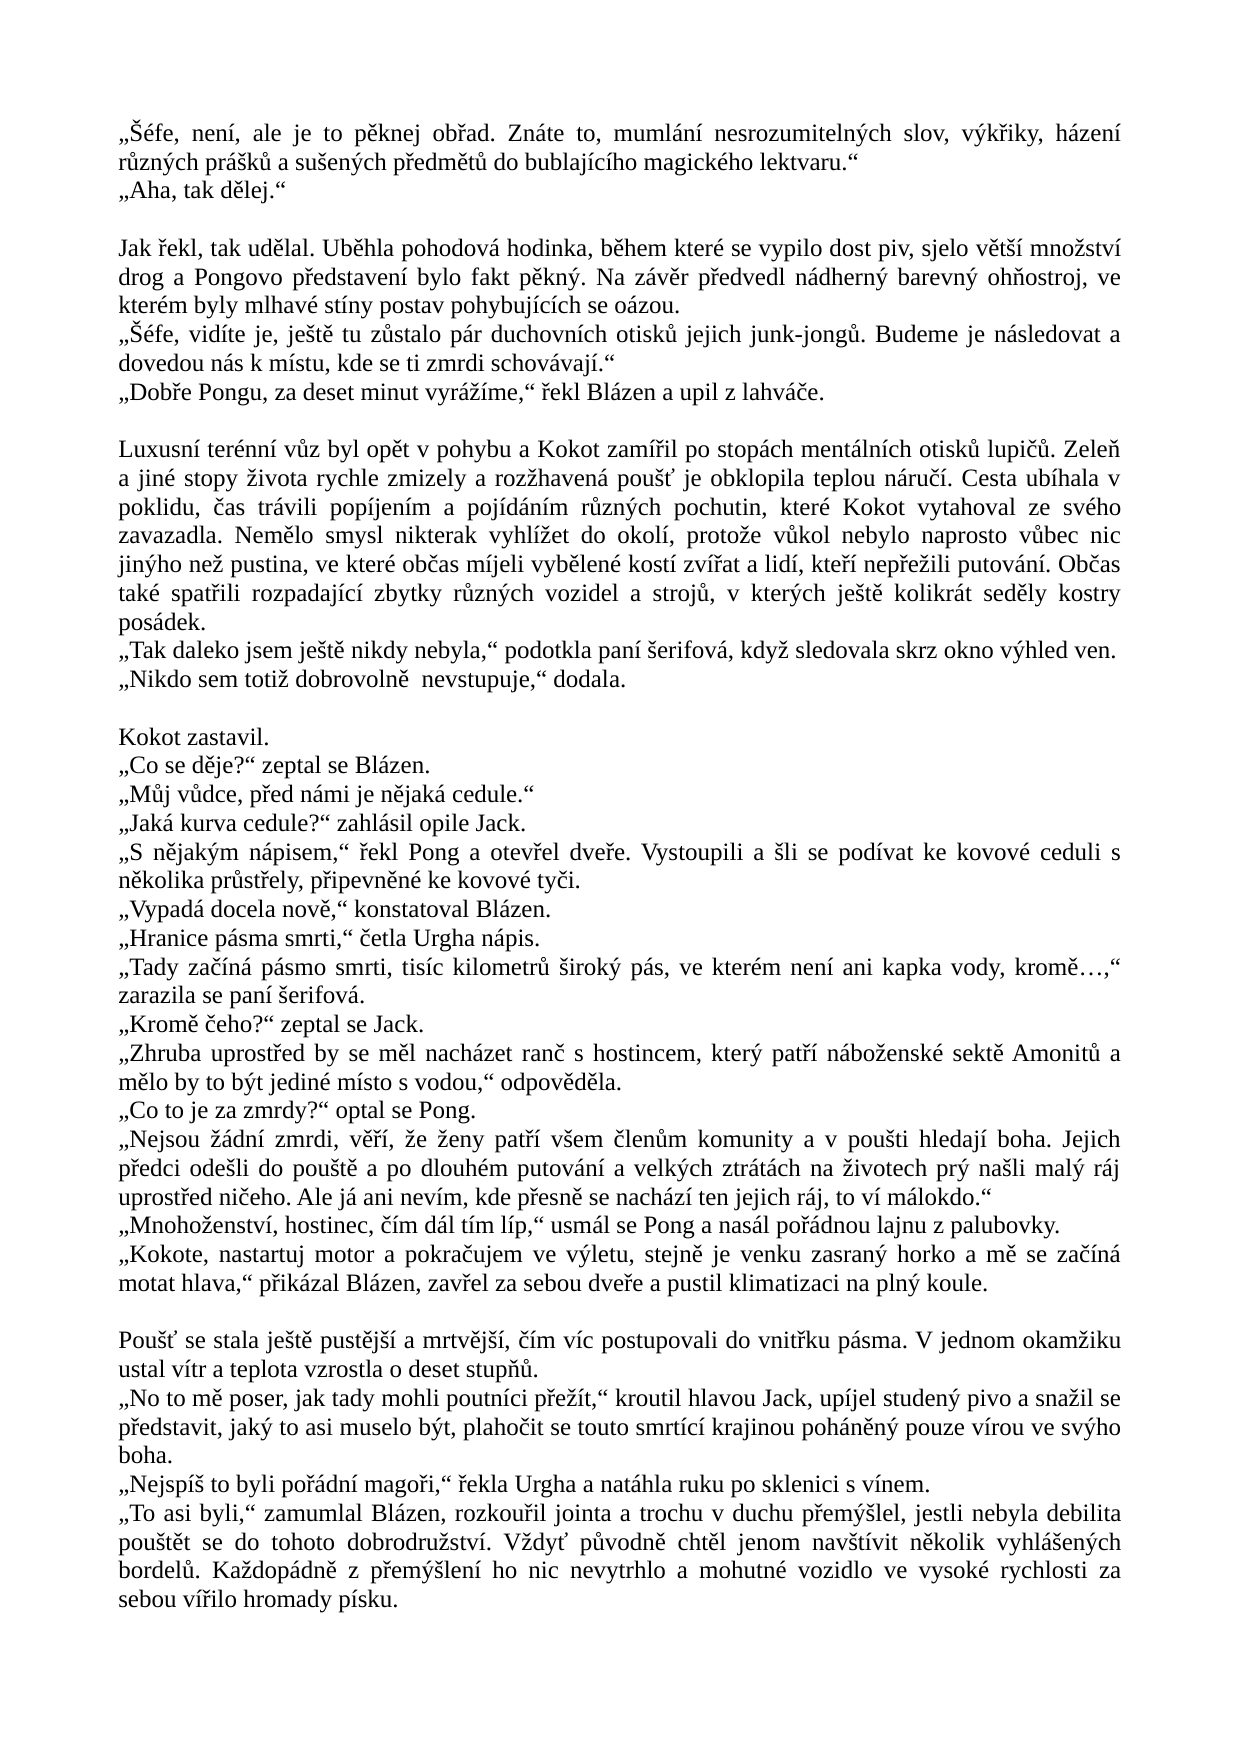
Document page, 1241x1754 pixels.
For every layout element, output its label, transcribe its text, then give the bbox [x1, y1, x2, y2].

text „Kromě čeho?“ zeptal se Jack. [118, 1009, 1122, 1038]
text „Mnohoženství, hostinec, čím dál tím líp,“ usmál se Pong a nasál pořádnou lajnu z palubovky. [118, 1211, 1122, 1239]
text Kokot zastavil. [118, 722, 1122, 751]
text „Co se děje?“ zeptal se Blázen. [118, 751, 1122, 779]
text „Nejsou žádní zmrdi, věří, že ženy patří všem členům komunity a v poušti hledají boha. Jejich předci odešli do pouště a po dlouhém putování a velkých ztrátách na životech prý našli malý ráj uprostřed ničeho. Ale já ani nevím, kde přesně se nachází ten jejich ráj, to ví málokdo.“ [118, 1124, 1122, 1211]
text „Tady začíná pásmo smrti, tisíc kilometrů široký pás, ve kterém není ani kapka vody, kromě…,“ zarazila se paní šerifová. [118, 952, 1122, 1009]
text „Můj vůdce, před námi je nějaká cedule.“ [118, 779, 1122, 808]
text „Co to je za zmrdy?“ optal se Pong. [118, 1096, 1122, 1124]
text „Tak daleko jsem ještě nikdy nebyla,“ podotkla paní šerifová, když sledovala skrz okno výhled ven. [118, 636, 1122, 664]
text „To asi byli,“ zamumlal Blázen, rozkouřil jointa a trochu v duchu přemýšlel, jestli nebyla debilita pouštět se do tohoto dobrodružství. Vždyť původně chtěl jenom navštívit několik vyhlášených bordelů. Každopádně z přemýšlení ho nic nevytrhlo a mohutné vozidlo ve vysoké rychlosti za sebou vířilo hromady písku. [118, 1498, 1122, 1613]
text Jak řekl, tak udělal. Uběhla pohodová hodinka, během které se vypilo dost piv, sjelo větší množství drog a Pongovo představení bylo fakt pěkný. Na závěr předvedl nádherný barevný ohňostroj, ve kterém byly mlhavé stíny postav pohybujících se oázou. [118, 233, 1122, 319]
text „Kokote, nastartuj motor a pokračujem ve výletu, stejně je venku zasraný horko a mě se začíná motat hlava,“ přikázal Blázen, zavřel za sebou dveře a pustil klimatizaci na plný koule. [118, 1239, 1122, 1297]
text „Šéfe, není, ale je to pěknej obřad. Znáte to, mumlání nesrozumitelných slov, výkřiky, házení různých prášků a sušených předmětů do bublajícího magického lektvaru.“ [118, 118, 1122, 176]
text „Nikdo sem totiž dobrovolně nevstupuje,“ dodala. [118, 664, 1122, 693]
text „Hranice pásma smrti,“ četla Urgha nápis. [118, 923, 1122, 952]
text „Dobře Pongu, za deset minut vyrážíme,“ řekl Blázen a upil z lahváče. [118, 377, 1122, 406]
text „No to mě poser, jak tady mohli poutníci přežít,“ kroutil hlavou Jack, upíjel studený pivo a snažil se představit, jaký to asi muselo být, plahočit se touto smrtící krajinou poháněný pouze vírou ve svýho boha. [118, 1383, 1122, 1469]
text „Zhruba uprostřed by se měl nacházet ranč s hostincem, který patří náboženské sektě Amonitů a mělo by to být jediné místo s vodou,“ odpověděla. [118, 1038, 1122, 1096]
text „S nějakým nápisem,“ řekl Pong a otevřel dveře. Vystoupili a šli se podívat ke kovové ceduli s několika průstřely, připevněné ke kovové tyči. [118, 837, 1122, 894]
text Poušť se stala ještě pustější a mrtvější, čím víc postupovali do vnitřku pásma. V jednom okamžiku ustal vítr a teplota vzrostla o deset stupňů. [118, 1326, 1122, 1383]
text Luxusní terénní vůz byl opět v pohybu a Kokot zamířil po stopách mentálních otisků lupičů. Zeleň a jiné stopy života rychle zmizely a rozžhavená poušť je obklopila teplou náručí. Cesta ubíhala v poklidu, čas trávili popíjením a pojídáním různých pochutin, které Kokot vytahoval ze svého zavazadla. Nemělo smysl nikterak vyhlížet do okolí, protože vůkol nebylo naprosto vůbec nic jinýho než pustina, ve které občas míjeli vybělené kostí zvířat a lidí, kteří nepřežili putování. Občas také spatřili rozpadající zbytky různých vozidel a strojů, v kterých ještě kolikrát seděly kostry posádek. [118, 434, 1122, 636]
text „Vypadá docela nově,“ konstatoval Blázen. [118, 894, 1122, 923]
text „Jaká kurva cedule?“ zahlásil opile Jack. [118, 808, 1122, 837]
text „Nejspíš to byli pořádní magoři,“ řekla Urgha a natáhla ruku po sklenici s vínem. [118, 1469, 1122, 1498]
text „Šéfe, vidíte je, ještě tu zůstalo pár duchovních otisků jejich junk-jongů. Budeme je následovat a dovedou nás k místu, kde se ti zmrdi schovávají.“ [118, 319, 1122, 377]
text „Aha, tak dělej.“ [118, 176, 1122, 204]
